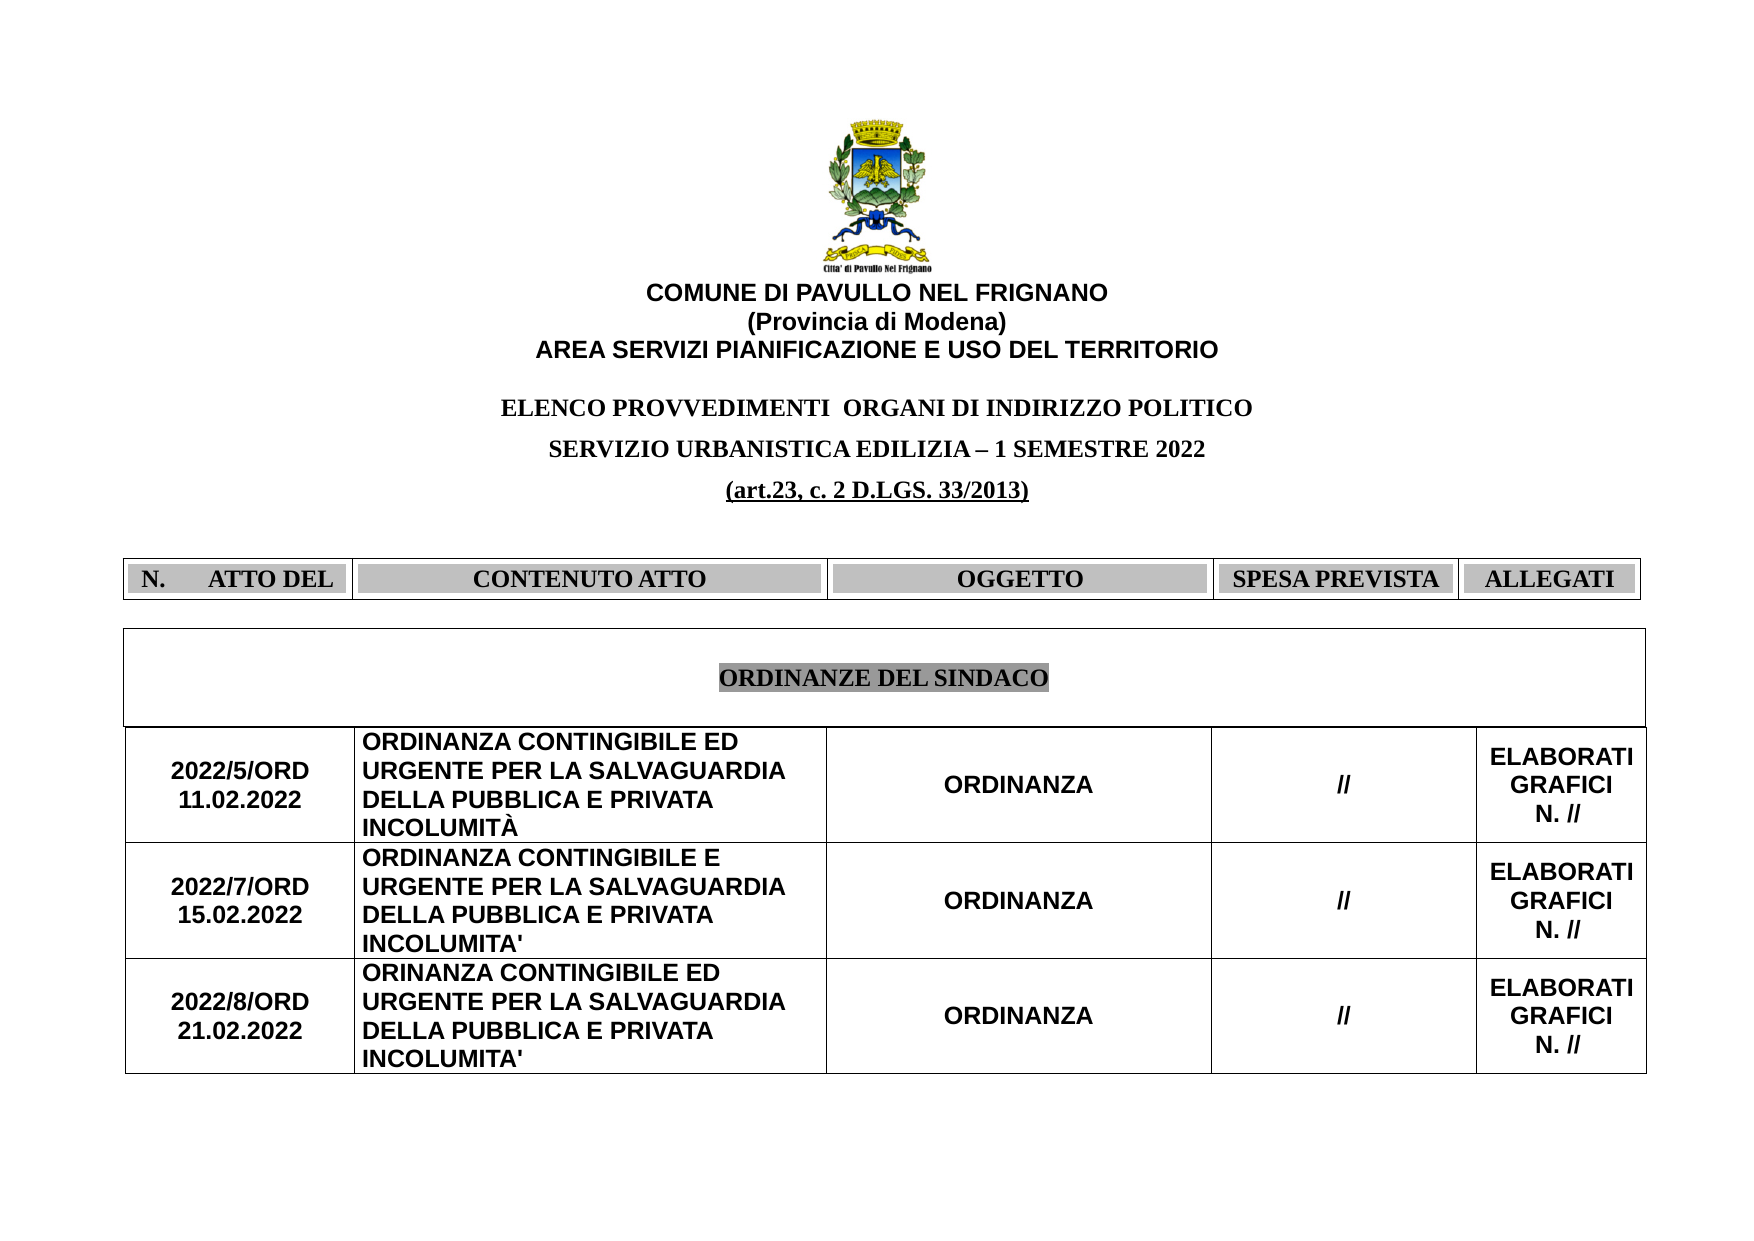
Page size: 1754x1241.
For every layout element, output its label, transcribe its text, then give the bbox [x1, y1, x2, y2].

table_header ALLEGATI [1459, 559, 1640, 599]
table_header ELABORATI GRAFICI N. // [1477, 728, 1646, 842]
table_header ORDINANZA CONTINGIBILE ED URGENTE PER LA SALVAGUARDIA DELLA PUBBLICA E PRIVATA INCOLUMITÀ [355, 728, 826, 842]
table_cell ORINANZA CONTINGIBILE ED URGENTE PER LA SALVAGUARDIA DELLA PUBBLICA E PRIVATA INCOLUMITA' [355, 959, 826, 1073]
table_cell 2022/7/ORD 15.02.2022 [126, 843, 354, 958]
text AREA SERVIZI PIANIFICAZIONE E USO DEL TERRITORIO [118, 335, 1636, 364]
table_cell // [1212, 843, 1476, 958]
table_cell // [1212, 959, 1476, 1073]
table_header 2022/5/ORD 11.02.2022 [126, 728, 354, 842]
table_header SPESA PREVISTA [1214, 559, 1458, 599]
table_cell ELABORATI GRAFICI N. // [1477, 959, 1646, 1073]
text SERVIZIO URBANISTICA EDILIZIA – 1 SEMESTRE 2022 [118, 434, 1636, 463]
table_header // [1212, 728, 1476, 842]
table_cell ORDINANZA [827, 959, 1211, 1073]
text (Provincia di Modena) [118, 307, 1636, 335]
text ELENCO PROVVEDIMENTI ORGANI DI INDIRIZZO POLITICO [118, 393, 1636, 422]
table_header ORDINANZE DEL SINDACO [124, 629, 1645, 726]
table_cell ELABORATI GRAFICI N. // [1477, 843, 1646, 958]
table_header CONTENUTO ATTO [353, 559, 827, 599]
table_cell ORDINANZA [827, 843, 1211, 958]
table_header ORDINANZA [827, 728, 1211, 842]
text COMUNE DI PAVULLO NEL FRIGNANO [118, 278, 1636, 307]
table_cell 2022/8/ORD 21.02.2022 [126, 959, 354, 1073]
table_header OGGETTO [828, 559, 1213, 599]
text (art.23, c. 2 D.LGS. 33/2013) [118, 475, 1636, 504]
table_header N. ATTO DEL [124, 559, 352, 599]
table_cell ORDINANZA CONTINGIBILE E URGENTE PER LA SALVAGUARDIA DELLA PUBBLICA E PRIVATA INCOLUMITA' [355, 843, 826, 958]
